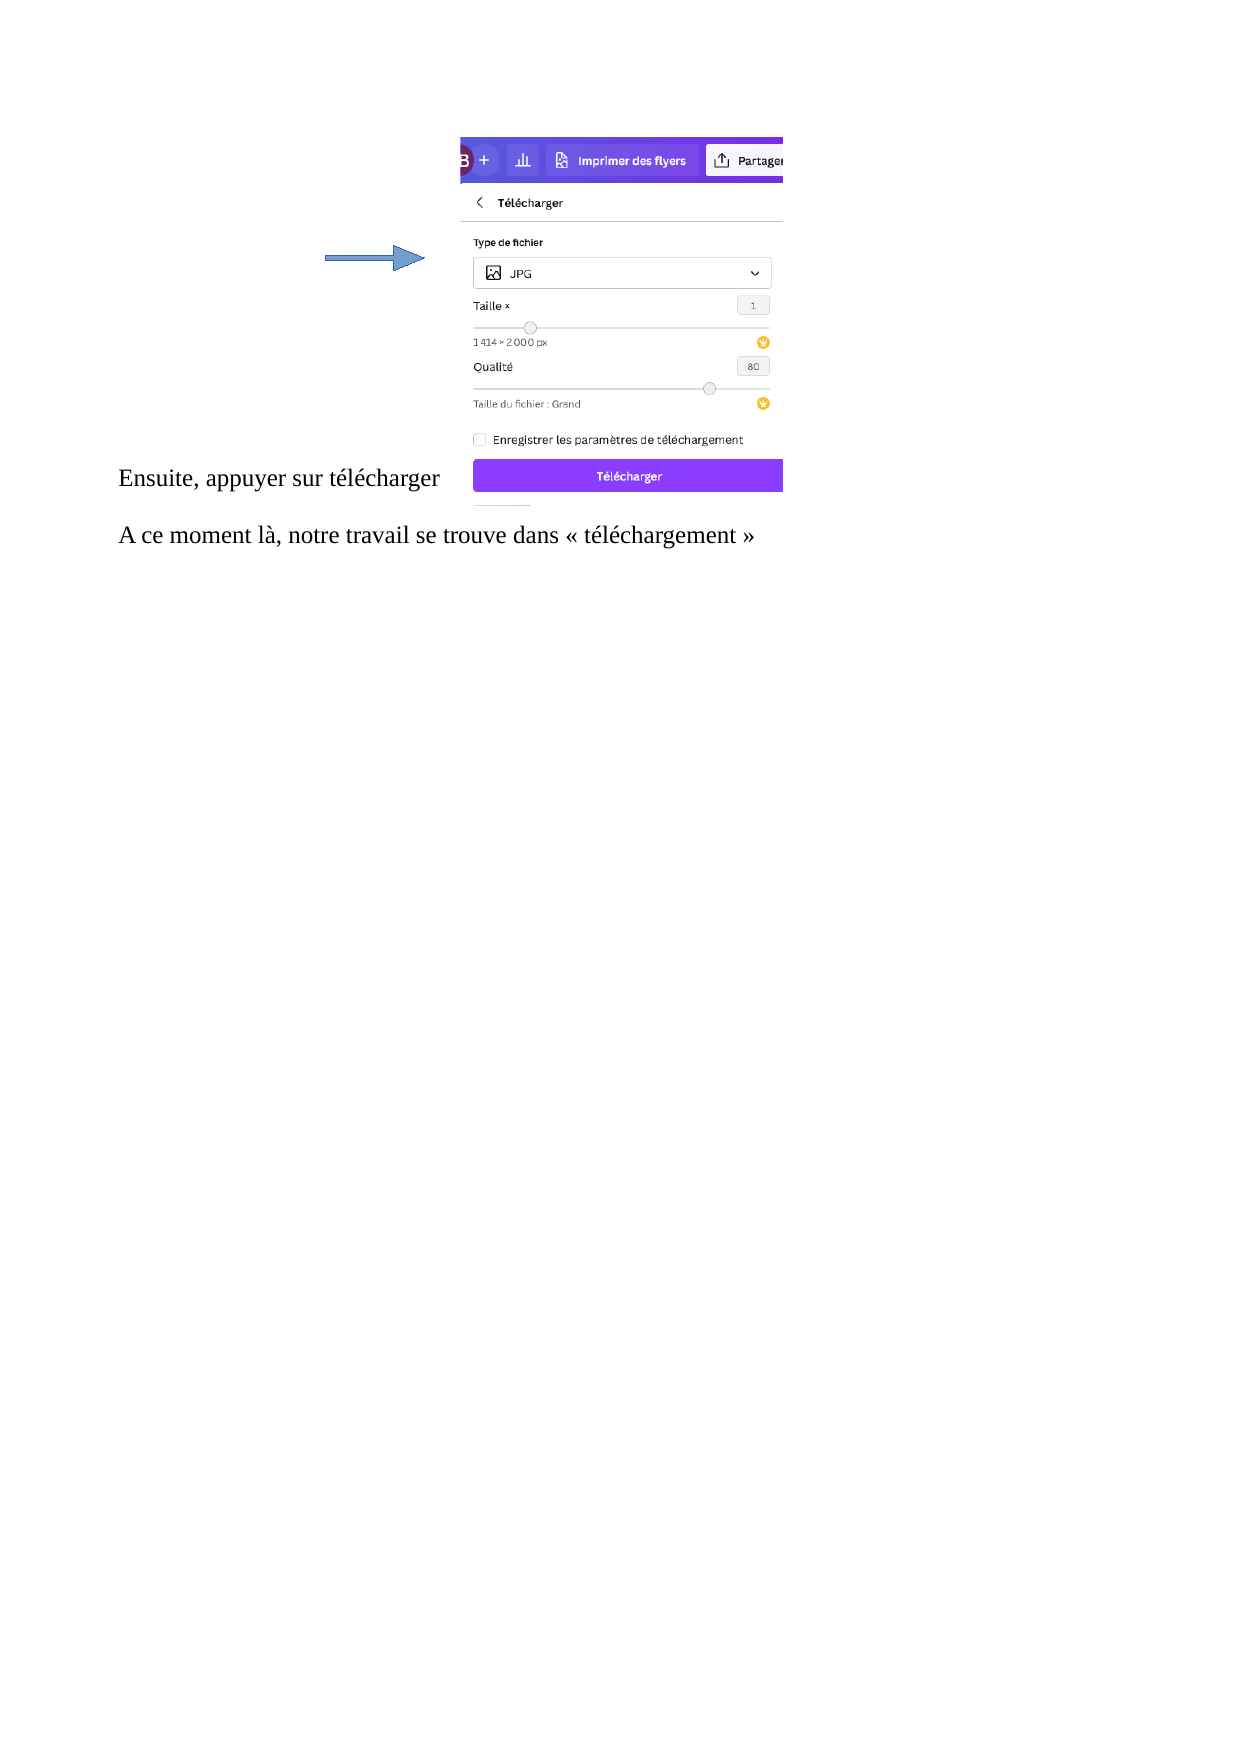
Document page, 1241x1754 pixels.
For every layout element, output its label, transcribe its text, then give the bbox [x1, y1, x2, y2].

picture [460, 137, 783, 506]
text Ensuite, appuyer sur télécharger [118, 463, 460, 492]
text [783, 463, 1122, 492]
text A ce moment là, notre travail se trouve dans « téléchargement » [118, 521, 1122, 549]
